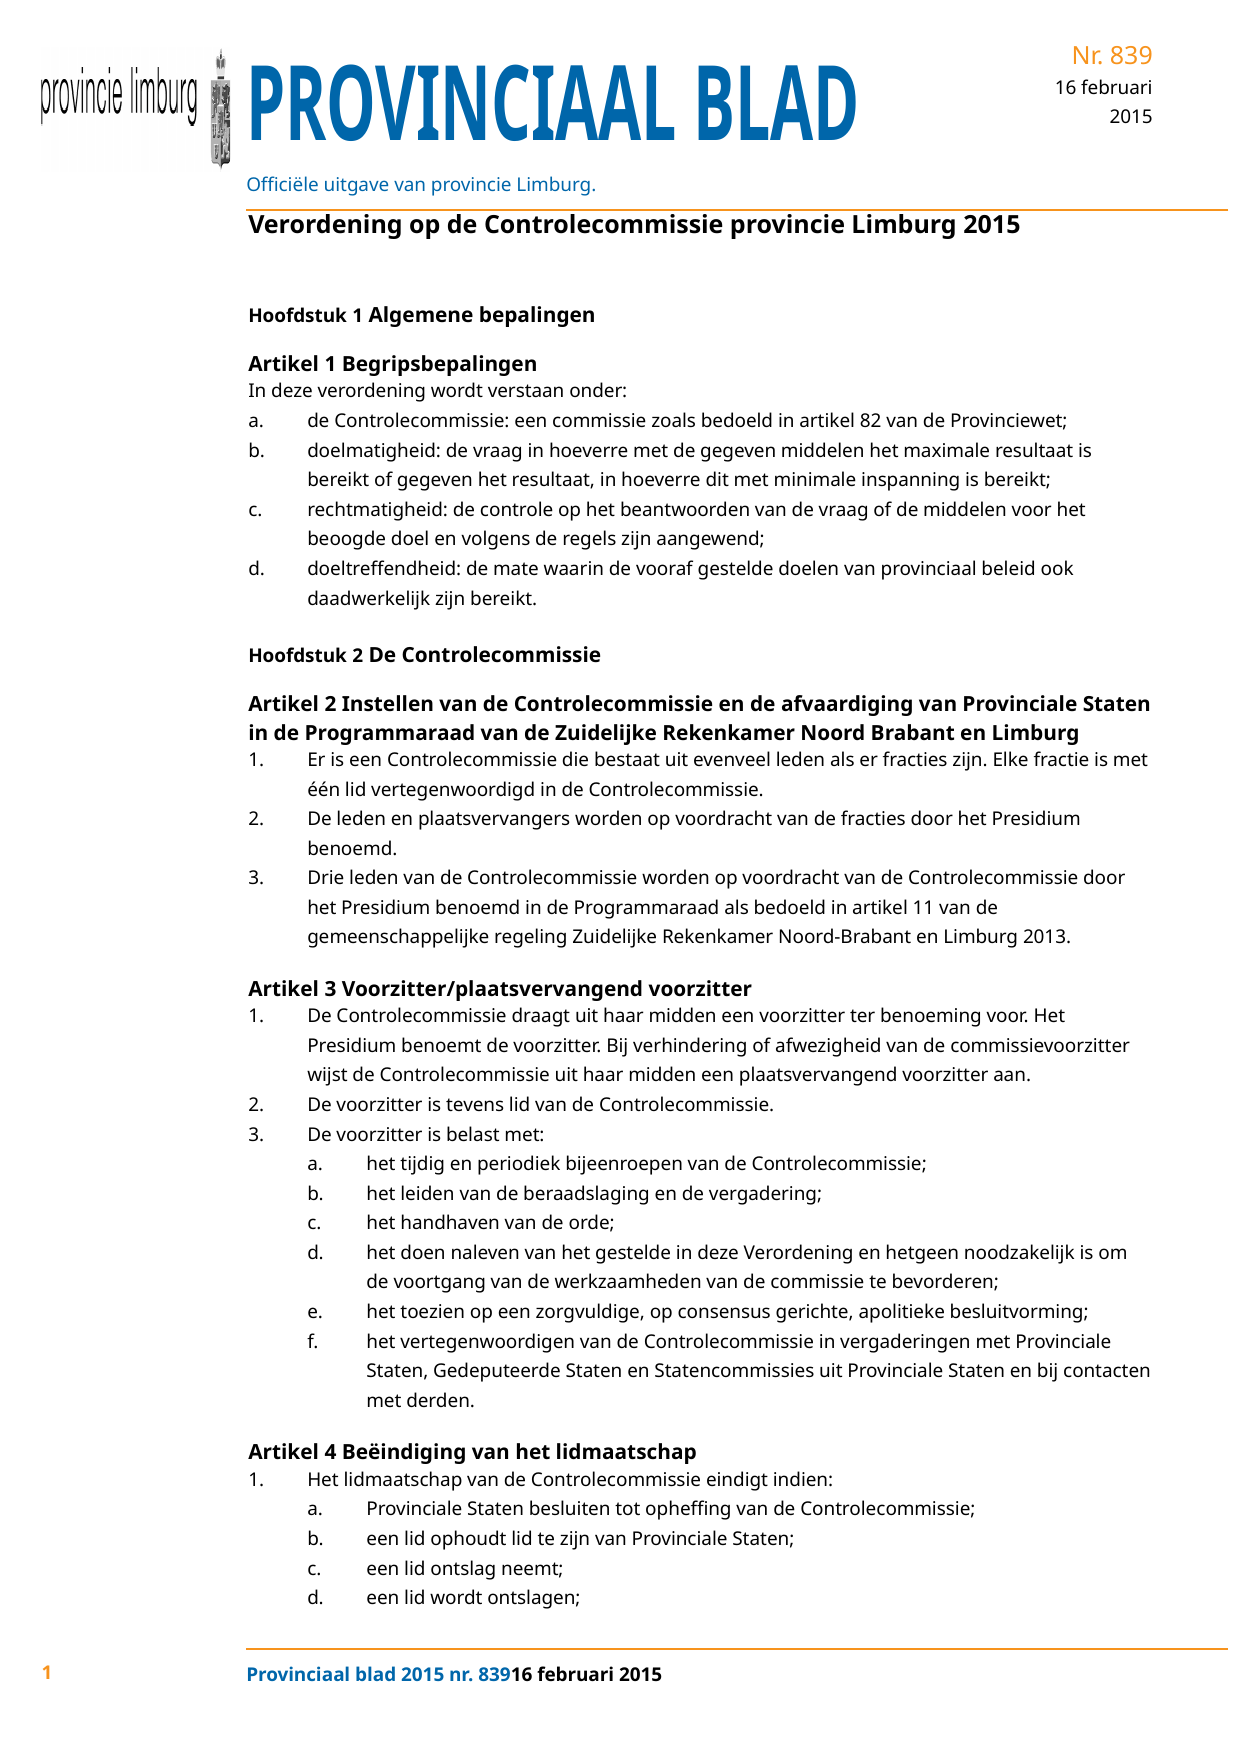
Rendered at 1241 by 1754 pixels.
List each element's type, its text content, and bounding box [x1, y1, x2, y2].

list de Controlecommissie: een commissie zoals bedoeld in artikel 82 van de Provinciewet; [248, 407, 1152, 433]
text In deze verordening wordt verstaan onder: [248, 378, 1152, 403]
list doeltreffendheid: de mate waarin de vooraf gestelde doelen van provinciaal beleid ook daadwerkelijk zijn bereikt. [248, 555, 1152, 610]
list het vertegenwoordigen van de Controlecommissie in vergaderingen met Provinciale Staten, Gedeputeerde Staten en Statencommissies uit Provinciale Staten en bij contacten met derden. [307, 1328, 1152, 1413]
text Artikel 4 Beëindiging van het lidmaatschap [248, 1437, 1152, 1466]
text Hoofdstuk 2 De Controlecommissie [248, 640, 1152, 668]
list een lid wordt ontslagen; [307, 1584, 1152, 1610]
text Verordening op de Controlecommissie provincie Limburg 2015 [248, 211, 1152, 241]
list het leiden van de beraadslaging en de vergadering; [307, 1180, 1152, 1206]
picture [41, 47, 231, 172]
list Provinciale Staten besluiten tot opheffing van de Controlecommissie; [307, 1496, 1152, 1521]
text Artikel 3 Voorzitter/plaatsvervangend voorzitter [248, 974, 1152, 1002]
list het toezien op een zorgvuldige, op consensus gerichte, apolitieke besluitvorming; [307, 1298, 1152, 1324]
list een lid ophoudt lid te zijn van Provinciale Staten; [307, 1525, 1152, 1551]
list Drie leden van de Controlecommissie worden op voordracht van de Controlecommissie door het Presidium benoemd in de Programmaraad als bedoeld in artikel 11 van de gemeenschappelijke regeling Zuidelijke Rekenkamer Noord-Brabant en Limburg 2013. [248, 864, 1152, 949]
list De Controlecommissie draagt uit haar midden een voorzitter ter benoeming voor. Het Presidium benoemt de voorzitter. Bij verhindering of afwezigheid van de commissievoorzitter wijst de Controlecommissie uit haar midden een plaatsvervangend voorzitter aan. [248, 1002, 1152, 1087]
list het tijdig en periodiek bijeenroepen van de Controlecommissie; [307, 1150, 1152, 1176]
text Artikel 1 Begripsbepalingen [248, 349, 1152, 378]
text Artikel 2 Instellen van de Controlecommissie en de afvaardiging van Provinciale Staten in de Programmaraad van de Zuidelijke Rekenkamer Noord Brabant en Limburg [248, 689, 1152, 746]
list het doen naleven van het gestelde in deze Verordening en hetgeen noodzakelijk is om de voortgang van de werkzaamheden van de commissie te bevorderen; [307, 1239, 1152, 1294]
list het handhaven van de orde; [307, 1209, 1152, 1235]
list De leden en plaatsvervangers worden op voordracht van de fracties door het Presidium benoemd. [248, 805, 1152, 861]
list Het lidmaatschap van de Controlecommissie eindigt indien: [248, 1466, 1152, 1492]
list rechtmatigheid: de controle op het beantwoorden van de vraag of de middelen voor het beoogde doel en volgens de regels zijn aangewend; [248, 496, 1152, 551]
list De voorzitter is tevens lid van de Controlecommissie. [248, 1091, 1152, 1117]
list doelmatigheid: de vraag in hoeverre met de gegeven middelen het maximale resultaat is bereikt of gegeven het resultaat, in hoeverre dit met minimale inspanning is bereikt; [248, 437, 1152, 492]
list een lid ontslag neemt; [307, 1555, 1152, 1580]
list De voorzitter is belast met: [248, 1121, 1152, 1147]
list Er is een Controlecommissie die bestaat uit evenveel leden als er fracties zijn. Elke fractie is met één lid vertegenwoordigd in de Controlecommissie. [248, 746, 1152, 801]
text Hoofdstuk 1 Algemene bepalingen [248, 300, 1152, 328]
